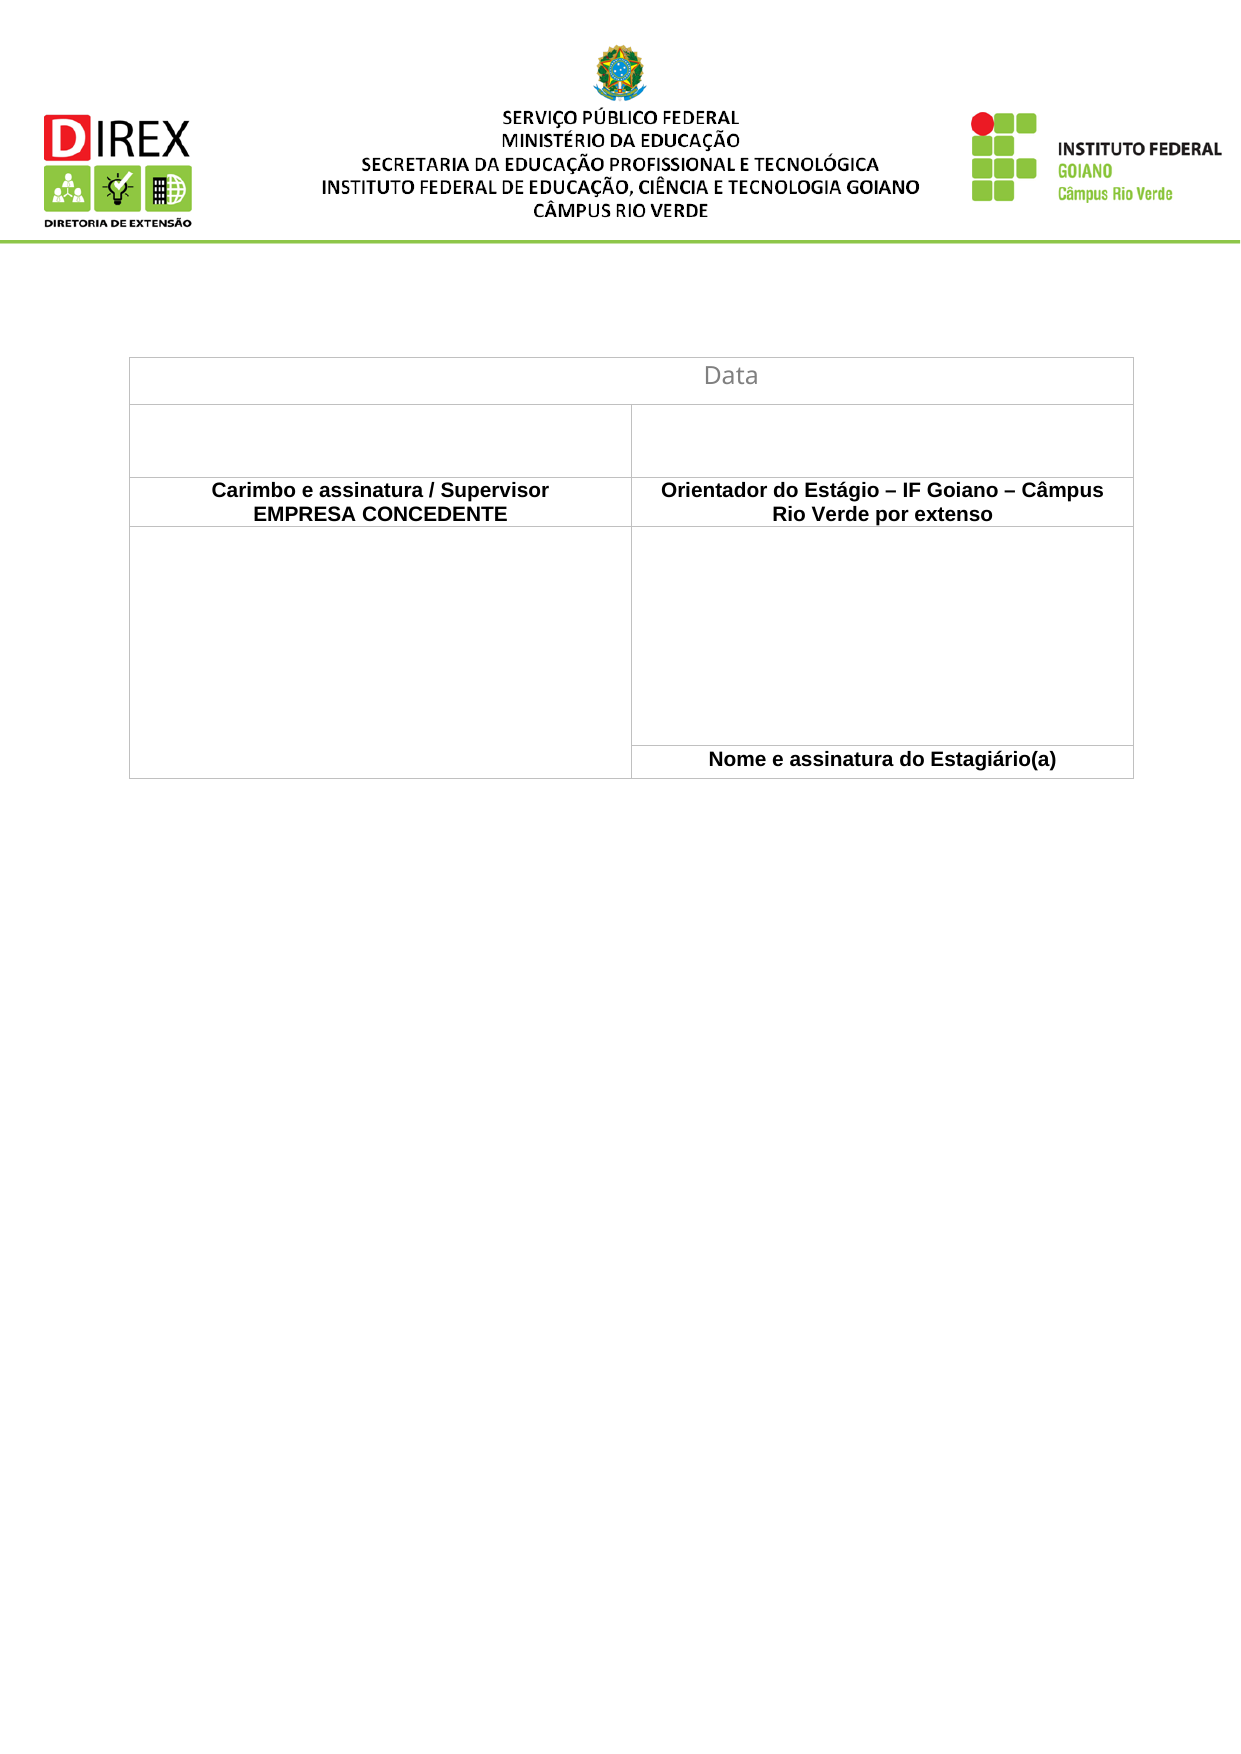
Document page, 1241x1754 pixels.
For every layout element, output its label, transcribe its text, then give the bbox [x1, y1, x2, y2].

table_cell [632, 405, 1133, 477]
table_header Data [130, 358, 1133, 404]
table_cell Carimbo e assinatura / Supervisor EMPRESA CONCEDENTE [130, 478, 631, 526]
table_cell [130, 527, 631, 778]
table_cell Nome e assinatura do Estagiário(a) [632, 746, 1133, 778]
table_cell [130, 405, 631, 477]
table_cell Orientador do Estágio – IF Goiano – Câmpus Rio Verde por extenso [632, 478, 1133, 526]
table_cell [632, 527, 1133, 745]
picture [0, 31, 1241, 252]
